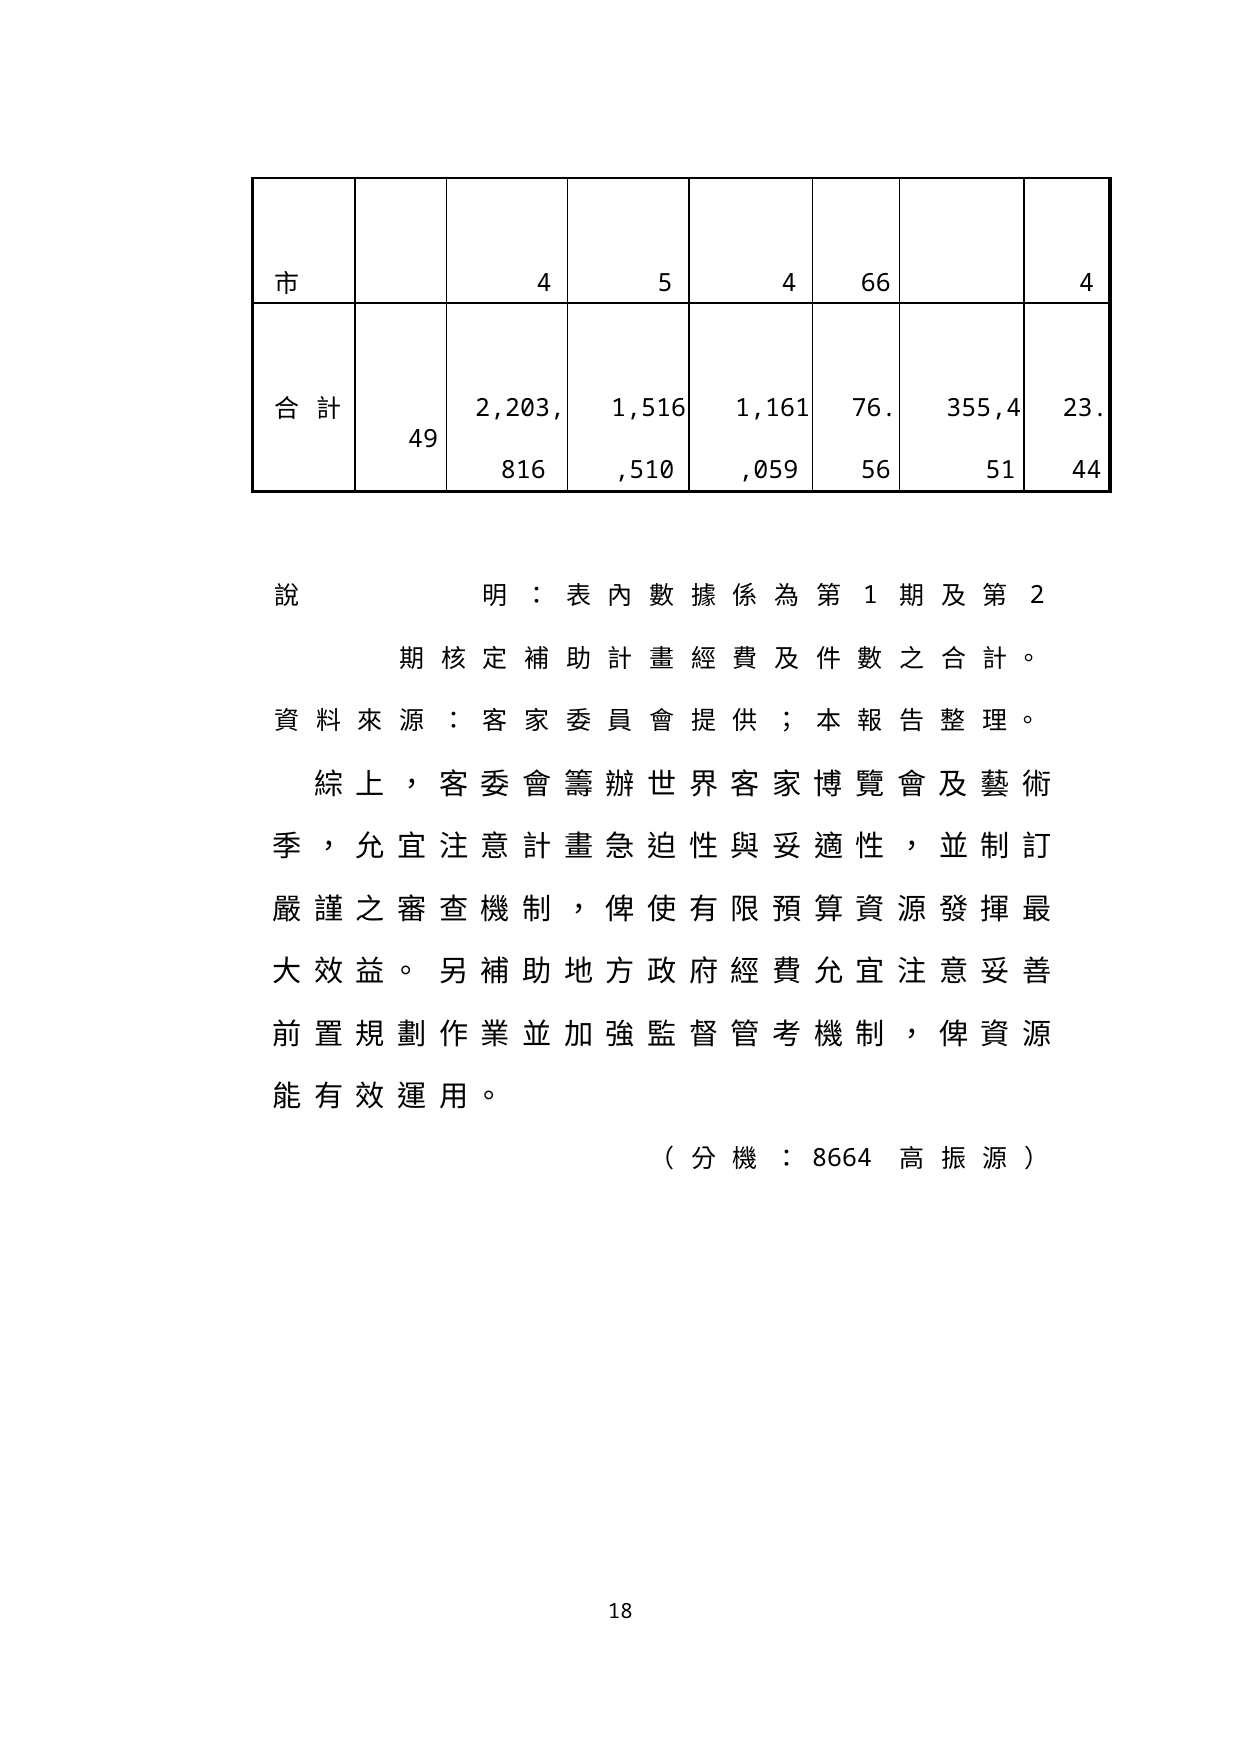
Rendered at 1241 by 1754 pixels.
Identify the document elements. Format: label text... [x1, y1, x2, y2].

table_cell 5 [568, 179, 688, 302]
text 資料來源：客家委員會提供；本報告整理。 [242, 677, 1058, 740]
text （分機：8664 高振源） [183, 1115, 1058, 1177]
table_cell 2,203,816 [447, 304, 567, 490]
table_cell [356, 179, 446, 302]
text 綜上，客委會籌辦世界客家博覽會及藝術季，允宜注意計畫急迫性與妥適性，並制訂嚴謹之審查機制，俾使有限預算資源發揮最大效益。另補助地方政府經費允宜注意妥善前置規劃作業並加強監督管考機制，俾資源能有效運用。 [242, 740, 1058, 1115]
table_cell 4 [447, 179, 567, 302]
table_cell 49 [356, 304, 446, 490]
table_cell 355,451 [900, 304, 1023, 490]
table_cell 23.44 [1025, 304, 1108, 490]
table_cell 4 [1025, 179, 1108, 302]
table_cell [900, 179, 1023, 302]
table_cell 合計 [254, 304, 354, 490]
table_cell 76.56 [813, 304, 899, 490]
table_cell 1,161,059 [690, 304, 812, 490]
table_cell 66 [813, 179, 899, 302]
table_cell 4 [690, 179, 812, 302]
text 說 明：表內數據係為第1期及第2期核定補助計畫經費及件數之合計。 [242, 552, 1058, 677]
table_cell 市 [254, 179, 354, 302]
table_cell 1,516,510 [568, 304, 688, 490]
